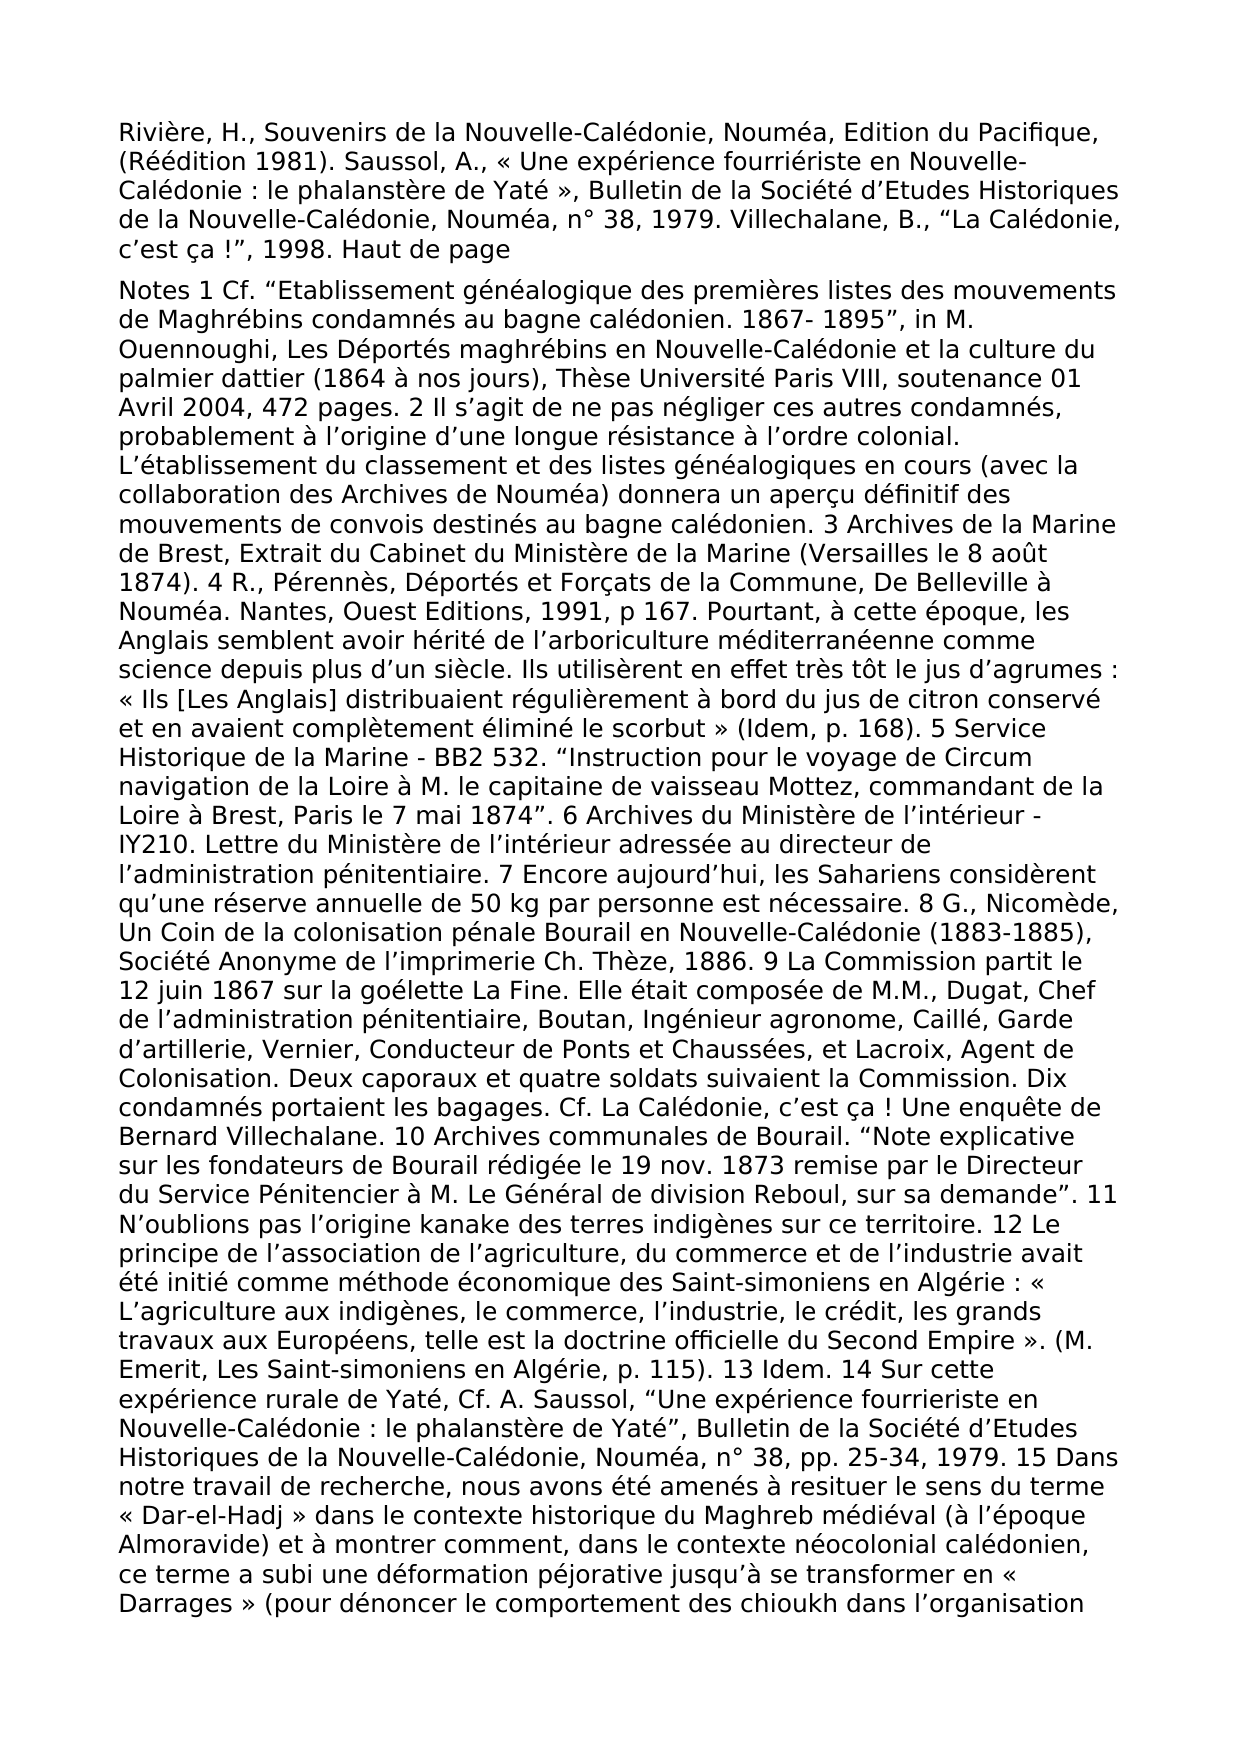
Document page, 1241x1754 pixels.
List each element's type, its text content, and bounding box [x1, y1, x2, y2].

text Rivière, H., Souvenirs de la Nouvelle-Calédonie, Nouméa, Edition du Pacifique, (Réédition 1981). Saussol, A., « Une expérience fourriériste en Nouvelle-Calédonie : le phalanstère de Yaté », Bulletin de la Société d’Etudes Historiques de la Nouvelle-Calédonie, Nouméa, n° 38, 1979. Villechalane, B., “La Calédonie, c’est ça !”, 1998. Haut de page [118, 118, 1122, 264]
text Notes 1 Cf. “Etablissement généalogique des premières listes des mouvements de Maghrébins condamnés au bagne calédonien. 1867- 1895”, in M. Ouennoughi, Les Déportés maghrébins en Nouvelle-Calédonie et la culture du palmier dattier (1864 à nos jours), Thèse Université Paris VIII, soutenance 01 Avril 2004, 472 pages. 2 Il s’agit de ne pas négliger ces autres condamnés, probablement à l’origine d’une longue résistance à l’ordre colonial. L’établissement du classement et des listes généalogiques en cours (avec la collaboration des Archives de Nouméa) donnera un aperçu définitif des mouvements de convois destinés au bagne calédonien. 3 Archives de la Marine de Brest, Extrait du Cabinet du Ministère de la Marine (Versailles le 8 août 1874). 4 R., Pérennès, Déportés et Forçats de la Commune, De Belleville à Nouméa. Nantes, Ouest Editions, 1991, p 167. Pourtant, à cette époque, les Anglais semblent avoir hérité de l’arboriculture méditerranéenne comme science depuis plus d’un siècle. Ils utilisèrent en effet très tôt le jus d’agrumes : « Ils [Les Anglais] distribuaient régulièrement à bord du jus de citron conservé et en avaient complètement éliminé le scorbut » (Idem, p. 168). 5 Service Historique de la Marine - BB2 532. “Instruction pour le voyage de Circum navigation de la Loire à M. le capitaine de vaisseau Mottez, commandant de la Loire à Brest, Paris le 7 mai 1874”. 6 Archives du Ministère de l’intérieur - IY210. Lettre du Ministère de l’intérieur adressée au directeur de l’administration pénitentiaire. 7 Encore aujourd’hui, les Sahariens considèrent qu’une réserve annuelle de 50 kg par personne est nécessaire. 8 G., Nicomède, Un Coin de la colonisation pénale Bourail en Nouvelle-Calédonie (1883-1885), Société Anonyme de l’imprimerie Ch. Thèze, 1886. 9 La Commission partit le 12 juin 1867 sur la goélette La Fine. Elle était composée de M.M., Dugat, Chef de l’administration pénitentiaire, Boutan, Ingénieur agronome, Caillé, Garde d’artillerie, Vernier, Conducteur de Ponts et Chaussées, et Lacroix, Agent de Colonisation. Deux caporaux et quatre soldats suivaient la Commission. Dix condamnés portaient les bagages. Cf. La Calédonie, c’est ça ! Une enquête de Bernard Villechalane. 10 Archives communales de Bourail. “Note explicative sur les fondateurs de Bourail rédigée le 19 nov. 1873 remise par le Directeur du Service Pénitencier à M. Le Général de division Reboul, sur sa demande”. 11 N’oublions pas l’origine kanake des terres indigènes sur ce territoire. 12 Le principe de l’association de l’agriculture, du commerce et de l’industrie avait été initié comme méthode économique des Saint-simoniens en Algérie : « L’agriculture aux indigènes, le commerce, l’industrie, le crédit, les grands travaux aux Européens, telle est la doctrine officielle du Second Empire ». (M. Emerit, Les Saint-simoniens en Algérie, p. 115). 13 Idem. 14 Sur cette expérience rurale de Yaté, Cf. A. Saussol, “Une expérience fourrieriste en Nouvelle-Calédonie : le phalanstère de Yaté”, Bulletin de la Société d’Etudes Historiques de la Nouvelle-Calédonie, Nouméa, n° 38, pp. 25-34, 1979. 15 Dans notre travail de recherche, nous avons été amenés à resituer le sens du terme « Dar-el-Hadj » dans le contexte historique du Maghreb médiéval (à l’époque Almoravide) et à montrer comment, dans le contexte néocolonial calédonien, ce terme a subi une déformation péjorative jusqu’à se transformer en « Darrages » (pour dénoncer le comportement des chioukh dans l’organisation [118, 276, 1122, 1618]
